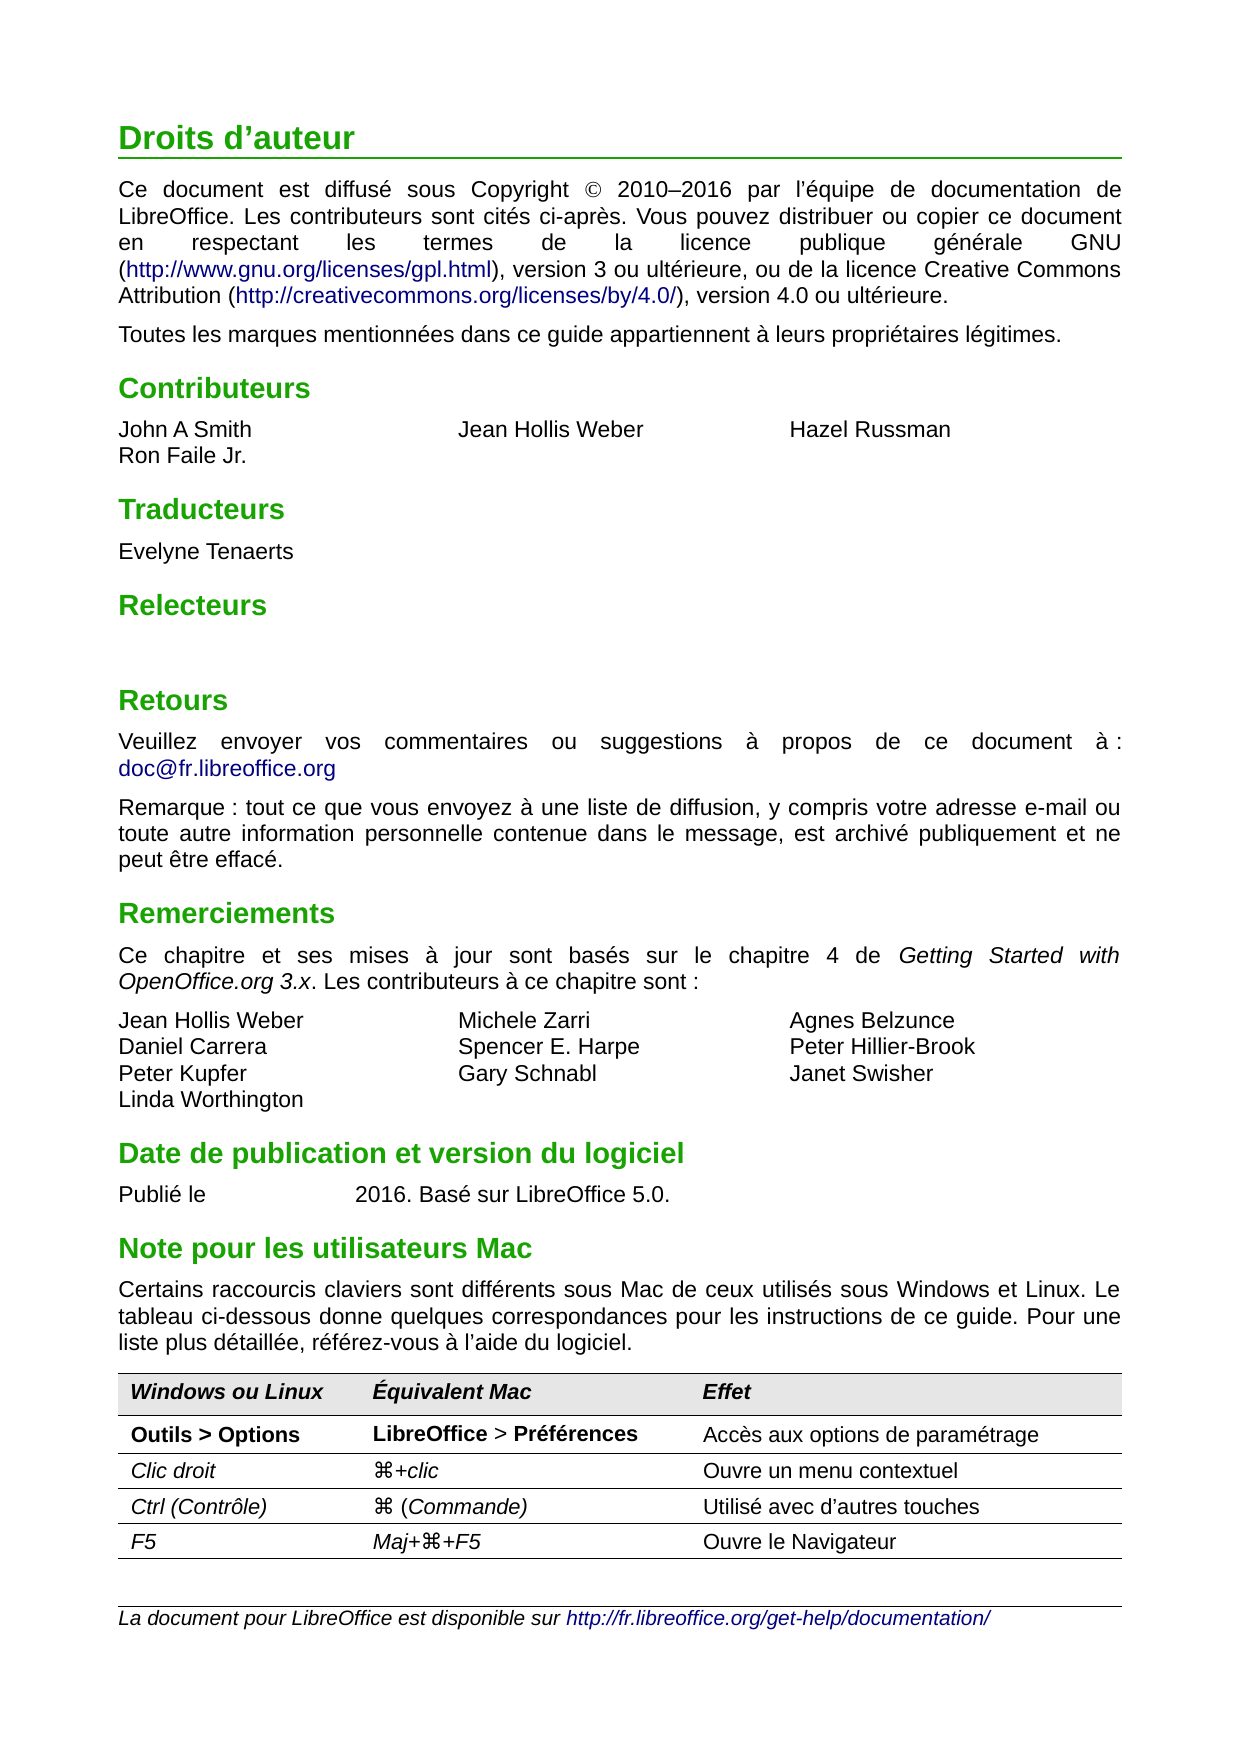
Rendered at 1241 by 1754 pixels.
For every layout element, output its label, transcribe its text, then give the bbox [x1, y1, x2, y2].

table_cell F5 [118, 1524, 360, 1558]
table_cell Gary Schnabl [458, 1060, 789, 1086]
table_header Jean Hollis Weber [458, 416, 789, 442]
table_cell Ron Faile Jr. [118, 443, 458, 469]
table_cell Clic droit [118, 1454, 360, 1488]
table_cell Linda Worthington [118, 1086, 458, 1112]
table_cell ⌘+clic [360, 1454, 690, 1488]
table_header [118, 633, 458, 659]
table_cell Accès aux options de paramétrage [690, 1416, 1122, 1452]
text Ce chapitre et ses mises à jour sont basés sur le chapitre 4 de Getting Started with OpenOffice.org 3.x. Les contributeurs à ce chapitre sont : [118, 942, 1122, 994]
table_header [789, 538, 1122, 564]
table_header Effet [690, 1374, 1122, 1415]
table_header Windows ou Linux [118, 1374, 360, 1415]
table_header [458, 538, 789, 564]
table_cell Maj+⌘+F5 [360, 1524, 690, 1558]
table_header John A Smith [118, 416, 458, 442]
table_cell LibreOffice > Préférences [360, 1416, 690, 1452]
table_cell Ouvre un menu contextuel [690, 1454, 1122, 1488]
text Certains raccourcis claviers sont différents sous Mac de ceux utilisés sous Windows et Linux. Le tableau ci-dessous donne quelques correspondances pour les instructions de ce guide. Pour une liste plus détaillée, référez-vous à l’aide du logiciel. [118, 1276, 1122, 1356]
table_cell Janet Swisher [789, 1060, 1122, 1086]
table_cell [458, 443, 789, 469]
subtitle Relecteurs [118, 588, 1122, 621]
table_cell Peter Hillier-Brook [789, 1033, 1122, 1059]
text Toutes les marques mentionnées dans ce guide appartiennent à leurs propriétaires légitimes. [118, 321, 1122, 347]
table_header Équivalent Mac [360, 1374, 690, 1415]
text Ce document est diffusé sous Copyright © 2010–2016 par l’équipe de documentation de LibreOffice. Les contributeurs sont cités ci-après. Vous pouvez distribuer ou copier ce document en respectant les termes de la licence publique générale GNU (http://www.gnu.org/licenses/gpl.html), version 3 ou ultérieure, ou de la licence Creative Commons Attribution (http://creativecommons.org/licenses/by/4.0/), version 4.0 ou ultérieure. [118, 176, 1122, 308]
table_header Michele Zarri [458, 1007, 789, 1033]
table_cell Spencer E. Harpe [458, 1033, 789, 1059]
subtitle Traducteurs [118, 492, 1122, 526]
table_header Evelyne Tenaerts [118, 538, 458, 564]
table_cell Daniel Carrera [118, 1033, 458, 1059]
subtitle Date de publication et version du logiciel [118, 1136, 1122, 1169]
table_cell [789, 1086, 1122, 1112]
subtitle Contributeurs [118, 371, 1122, 404]
text Remarque : tout ce que vous envoyez à une liste de diffusion, y compris votre adresse e-mail ou toute autre information personnelle contenue dans le message, est archivé publiquement et ne peut être effacé. [118, 793, 1122, 873]
table_cell Utilisé avec d’autres touches [690, 1489, 1122, 1523]
subtitle Retours [118, 683, 1122, 717]
table_cell [789, 443, 1122, 469]
table_cell Ctrl (Contrôle) [118, 1489, 360, 1523]
text Publié le <Jour Mois> 2016. Basé sur LibreOffice 5.0. [118, 1181, 1122, 1207]
table_header [458, 633, 789, 659]
table_header Hazel Russman [789, 416, 1122, 442]
table_header [789, 633, 1122, 659]
table_header Jean Hollis Weber [118, 1007, 458, 1033]
table_cell Outils > Options [118, 1416, 360, 1452]
subtitle Remerciements [118, 896, 1122, 930]
text Veuillez envoyer vos commentaires ou suggestions à propos de ce document à : doc@fr.libreoffice.org [118, 728, 1122, 781]
table_cell Ouvre le Navigateur [690, 1524, 1122, 1558]
subtitle Droits d’auteur [118, 118, 1122, 157]
table_cell ⌘ (Commande) [360, 1489, 690, 1523]
table_cell [458, 1086, 789, 1112]
table_cell Peter Kupfer [118, 1060, 458, 1086]
table_header Agnes Belzunce [789, 1007, 1122, 1033]
subtitle Note pour les utilisateurs Mac [118, 1231, 1122, 1265]
